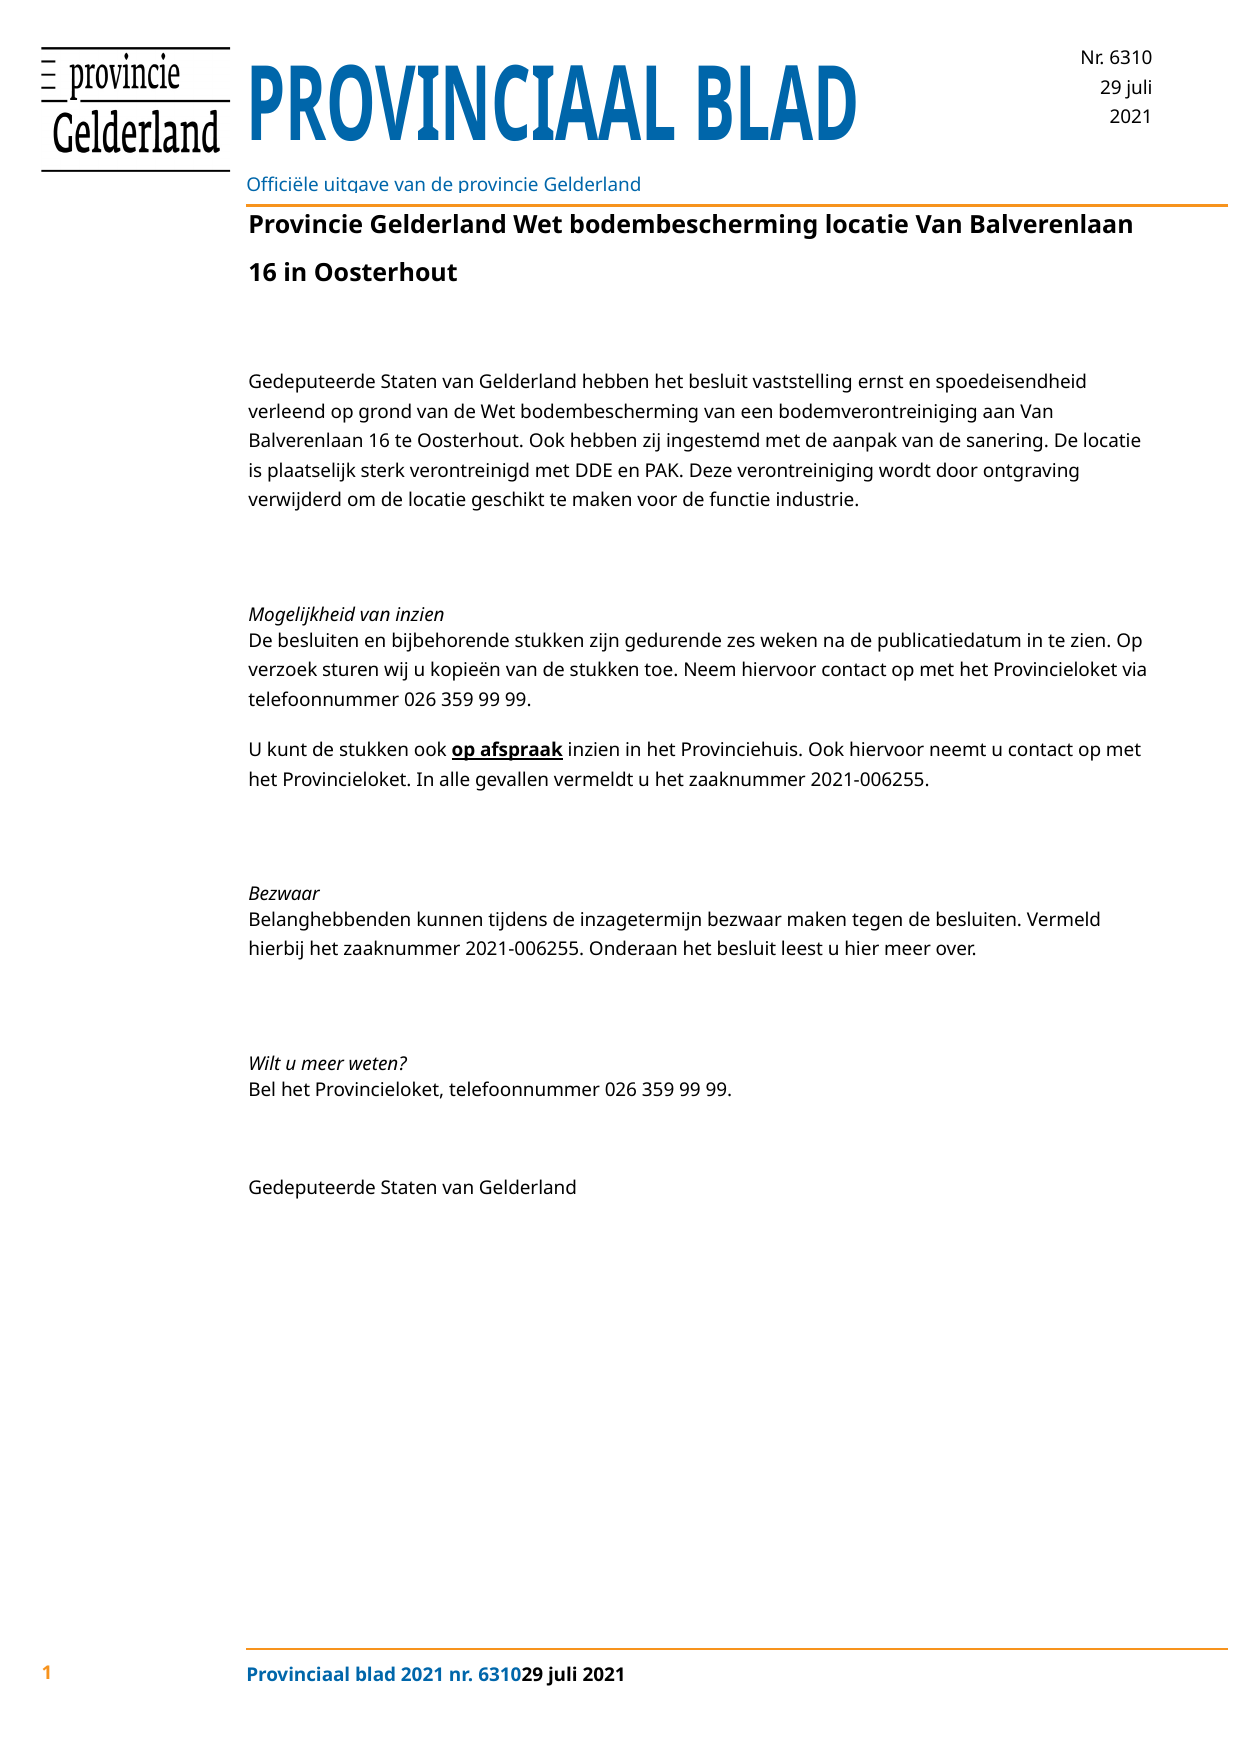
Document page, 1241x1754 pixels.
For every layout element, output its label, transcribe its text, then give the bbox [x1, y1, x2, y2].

text Bezwaar [248, 880, 1152, 906]
text Gedeputeerde Staten van Gelderland [248, 1174, 1152, 1200]
text Gedeputeerde Staten van Gelderland hebben het besluit vaststelling ernst en spoedeisendheid verleend op grond van de Wet bodembescherming van een bodemverontreiniging aan Van Balverenlaan 16 te Oosterhout. Ook hebben zij ingestemd met de aanpak van de sanering. De locatie is plaatselijk sterk verontreinigd met DDE en PAK. Deze verontreiniging wordt door ontgraving verwijderd om de locatie geschikt te maken voor de functie industrie. [248, 368, 1152, 512]
text Provincie Gelderland Wet bodembescherming locatie Van Balverenlaan 16 in Oosterhout [248, 207, 1152, 288]
text U kunt de stukken ook op afspraak inzien in het Provinciehuis. Ook hiervoor neemt u contact op met het Provincieloket. In alle gevallen vermeldt u het zaaknummer 2021-006255. [248, 736, 1152, 792]
text Belanghebbenden kunnen tijdens de inzagetermijn bezwaar maken tegen de besluiten. Vermeld hierbij het zaaknummer 2021-006255. Onderaan het besluit leest u hier meer over. [248, 906, 1152, 961]
picture [41, 47, 231, 172]
text Mogelijkheid van inzien [248, 601, 1152, 627]
text De besluiten en bijbehorende stukken zijn gedurende zes weken na de publicatiedatum in te zien. Op verzoek sturen wij u kopieën van de stukken toe. Neem hiervoor contact op met het Provincieloket via telefoonnummer 026 359 99 99. [248, 627, 1152, 712]
text Wilt u meer weten? [248, 1050, 1152, 1076]
text Bel het Provincieloket, telefoonnummer 026 359 99 99. [248, 1076, 1152, 1101]
